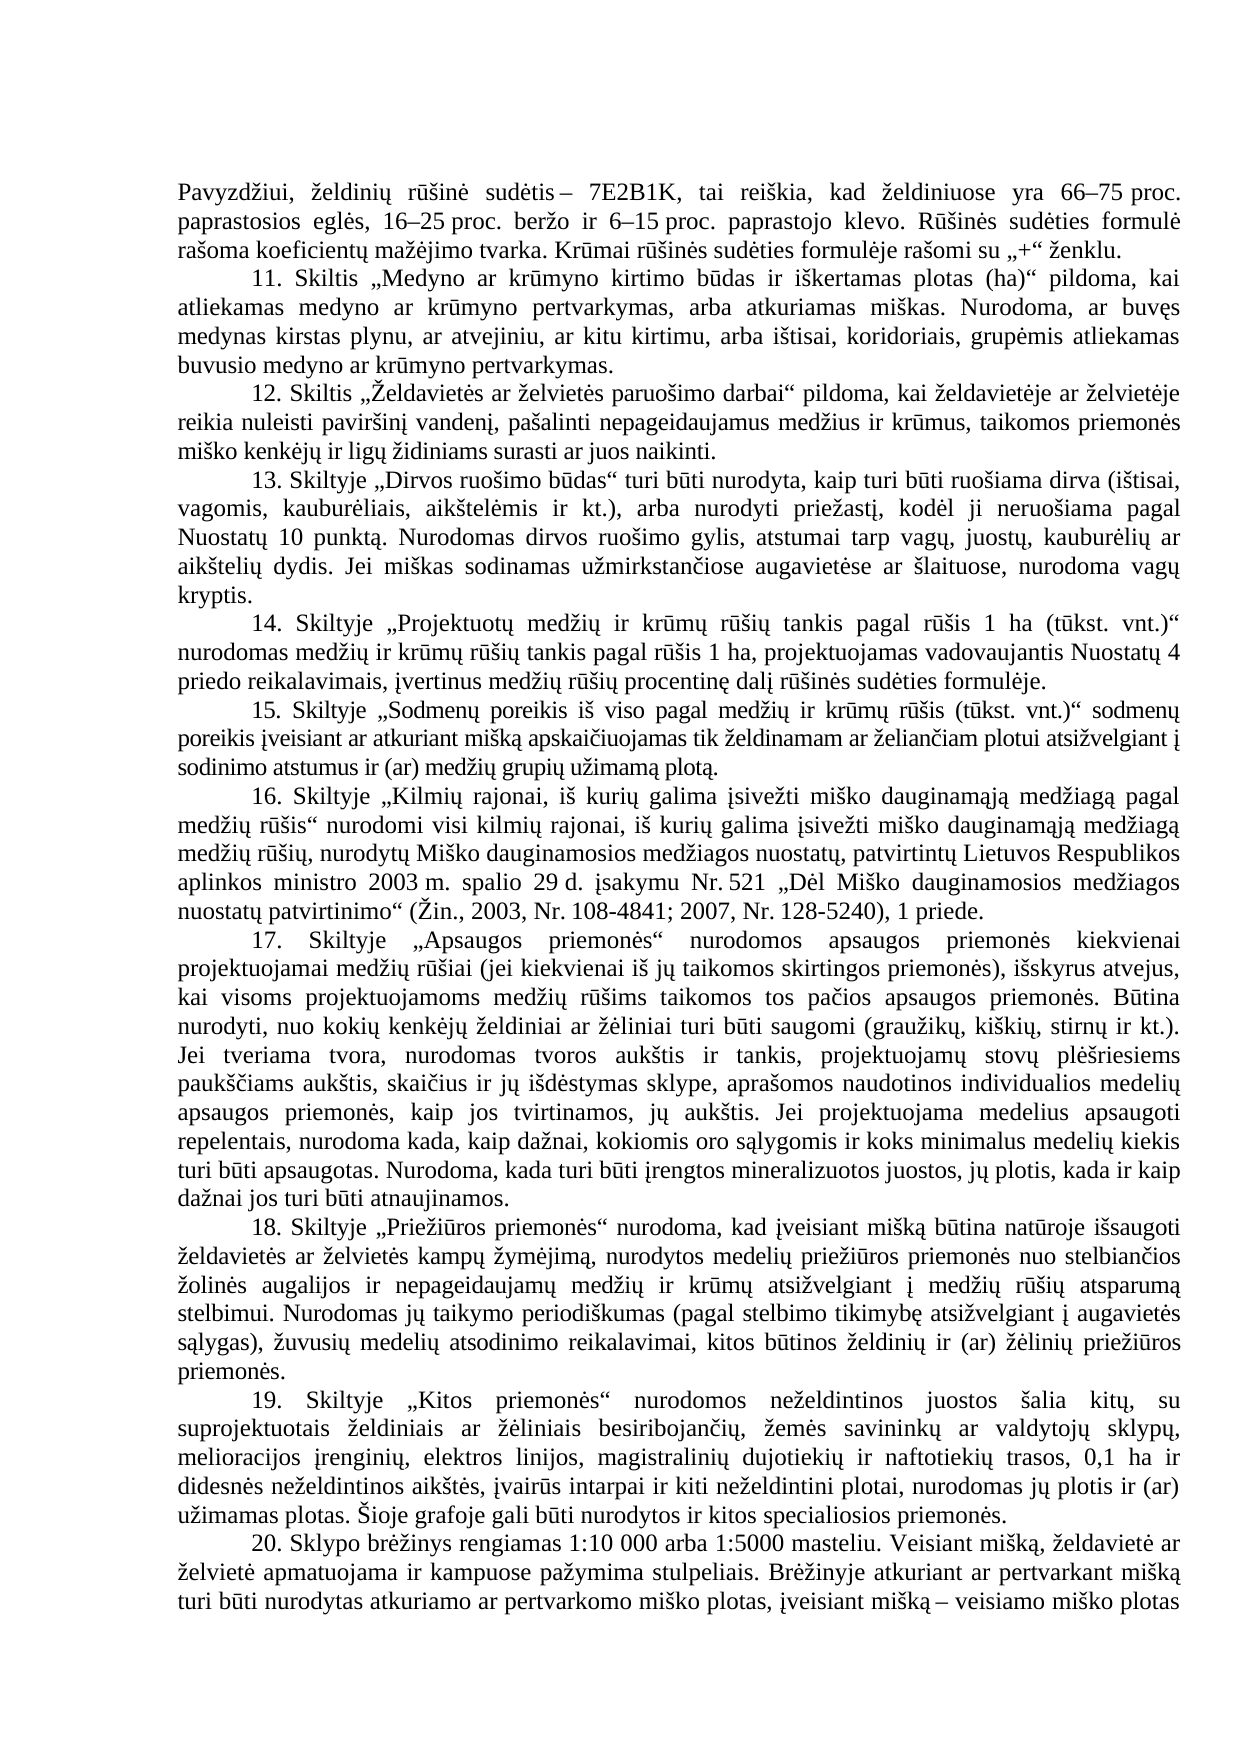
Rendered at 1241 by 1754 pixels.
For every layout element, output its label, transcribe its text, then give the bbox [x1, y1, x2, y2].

text 20. Sklypo brėžinys rengiamas 1:10 000 arba 1:5000 masteliu. Veisiant mišką, želdavietė ar želvietė apmatuojama ir kampuose pažymima stulpeliais. Brėžinyje atkuriant ar pertvarkant mišką turi būti nurodytas atkuriamo ar pertvarkomo miško plotas, įveisiant mišką – veisiamo miško plotas [177, 1528, 1181, 1615]
text 14. Skiltyje „Projektuotų medžių ir krūmų rūšių tankis pagal rūšis 1 ha (tūkst. vnt.)“ nurodomas medžių ir krūmų rūšių tankis pagal rūšis 1 ha, projektuojamas vadovaujantis Nuostatų 4 priedo reikalavimais, įvertinus medžių rūšių procentinę dalį rūšinės sudėties formulėje. [177, 608, 1181, 695]
text 15. Skiltyje „Sodmenų poreikis iš viso pagal medžių ir krūmų rūšis (tūkst. vnt.)“ sodmenų poreikis įveisiant ar atkuriant mišką apskaičiuojamas tik želdinamam ar želiančiam plotui atsižvelgiant į sodinimo atstumus ir (ar) medžių grupių užimamą plotą. [177, 695, 1181, 781]
text 19. Skiltyje „Kitos priemonės“ nurodomos neželdintinos juostos šalia kitų, su suprojektuotais želdiniais ar žėliniais besiribojančių, žemės savininkų ar valdytojų sklypų, melioracijos įrenginių, elektros linijos, magistralinių dujotiekių ir naftotiekių trasos, 0,1 ha ir didesnės neželdintinos aikštės, įvairūs intarpai ir kiti neželdintini plotai, nurodomas jų plotis ir (ar) užimamas plotas. Šioje grafoje gali būti nurodytos ir kitos specialiosios priemonės. [177, 1385, 1181, 1528]
text 17. Skiltyje „Apsaugos priemonės“ nurodomos apsaugos priemonės kiekvienai projektuojamai medžių rūšiai (jei kiekvienai iš jų taikomos skirtingos priemonės), išskyrus atvejus, kai visoms projektuojamoms medžių rūšims taikomos tos pačios apsaugos priemonės. Būtina nurodyti, nuo kokių kenkėjų želdiniai ar žėliniai turi būti saugomi (graužikų, kiškių, stirnų ir kt.). Jei tveriama tvora, nurodomas tvoros aukštis ir tankis, projektuojamų stovų plėšriesiems paukščiams aukštis, skaičius ir jų išdėstymas sklype, aprašomos naudotinos individualios medelių apsaugos priemonės, kaip jos tvirtinamos, jų aukštis. Jei projektuojama medelius apsaugoti repelentais, nurodoma kada, kaip dažnai, kokiomis oro sąlygomis ir koks minimalus medelių kiekis turi būti apsaugotas. Nurodoma, kada turi būti įrengtos mineralizuotos juostos, jų plotis, kada ir kaip dažnai jos turi būti atnaujinamos. [177, 925, 1181, 1212]
text Pavyzdžiui, želdinių rūšinė sudėtis – 7E2B1K, tai reiškia, kad želdiniuose yra 66–75 proc. paprastosios eglės, 16–25 proc. beržo ir 6–15 proc. paprastojo klevo. Rūšinės sudėties formulė rašoma koeficientų mažėjimo tvarka. Krūmai rūšinės sudėties formulėje rašomi su „+“ ženklu. [177, 177, 1181, 263]
text 16. Skiltyje „Kilmių rajonai, iš kurių galima įsivežti miško dauginamąją medžiagą pagal medžių rūšis“ nurodomi visi kilmių rajonai, iš kurių galima įsivežti miško dauginamąją medžiagą medžių rūšių, nurodytų Miško dauginamosios medžiagos nuostatų, patvirtintų Lietuvos Respublikos aplinkos ministro 2003 m. spalio 29 d. įsakymu Nr. 521 „Dėl Miško dauginamosios medžiagos nuostatų patvirtinimo“ (Žin., 2003, Nr. 108-4841; 2007, Nr. 128-5240), 1 priede. [177, 781, 1181, 925]
text 12. Skiltis „Želdavietės ar želvietės paruošimo darbai“ pildoma, kai želdavietėje ar želvietėje reikia nuleisti paviršinį vandenį, pašalinti nepageidaujamus medžius ir krūmus, taikomos priemonės miško kenkėjų ir ligų židiniams surasti ar juos naikinti. [177, 378, 1181, 465]
text 13. Skiltyje „Dirvos ruošimo būdas“ turi būti nurodyta, kaip turi būti ruošiama dirva (ištisai, vagomis, kauburėliais, aikštelėmis ir kt.), arba nurodyti priežastį, kodėl ji neruošiama pagal Nuostatų 10 punktą. Nurodomas dirvos ruošimo gylis, atstumai tarp vagų, juostų, kauburėlių ar aikštelių dydis. Jei miškas sodinamas užmirkstančiose augavietėse ar šlaituose, nurodoma vagų kryptis. [177, 465, 1181, 608]
text 18. Skiltyje „Priežiūros priemonės“ nurodoma, kad įveisiant mišką būtina natūroje išsaugoti želdavietės ar želvietės kampų žymėjimą, nurodytos medelių priežiūros priemonės nuo stelbiančios žolinės augalijos ir nepageidaujamų medžių ir krūmų atsižvelgiant į medžių rūšių atsparumą stelbimui. Nurodomas jų taikymo periodiškumas (pagal stelbimo tikimybę atsižvelgiant į augavietės sąlygas), žuvusių medelių atsodinimo reikalavimai, kitos būtinos želdinių ir (ar) žėlinių priežiūros priemonės. [177, 1212, 1181, 1385]
text 11. Skiltis „Medyno ar krūmyno kirtimo būdas ir iškertamas plotas (ha)“ pildoma, kai atliekamas medyno ar krūmyno pertvarkymas, arba atkuriamas miškas. Nurodoma, ar buvęs medynas kirstas plynu, ar atvejiniu, ar kitu kirtimu, arba ištisai, koridoriais, grupėmis atliekamas buvusio medyno ar krūmyno pertvarkymas. [177, 263, 1181, 378]
